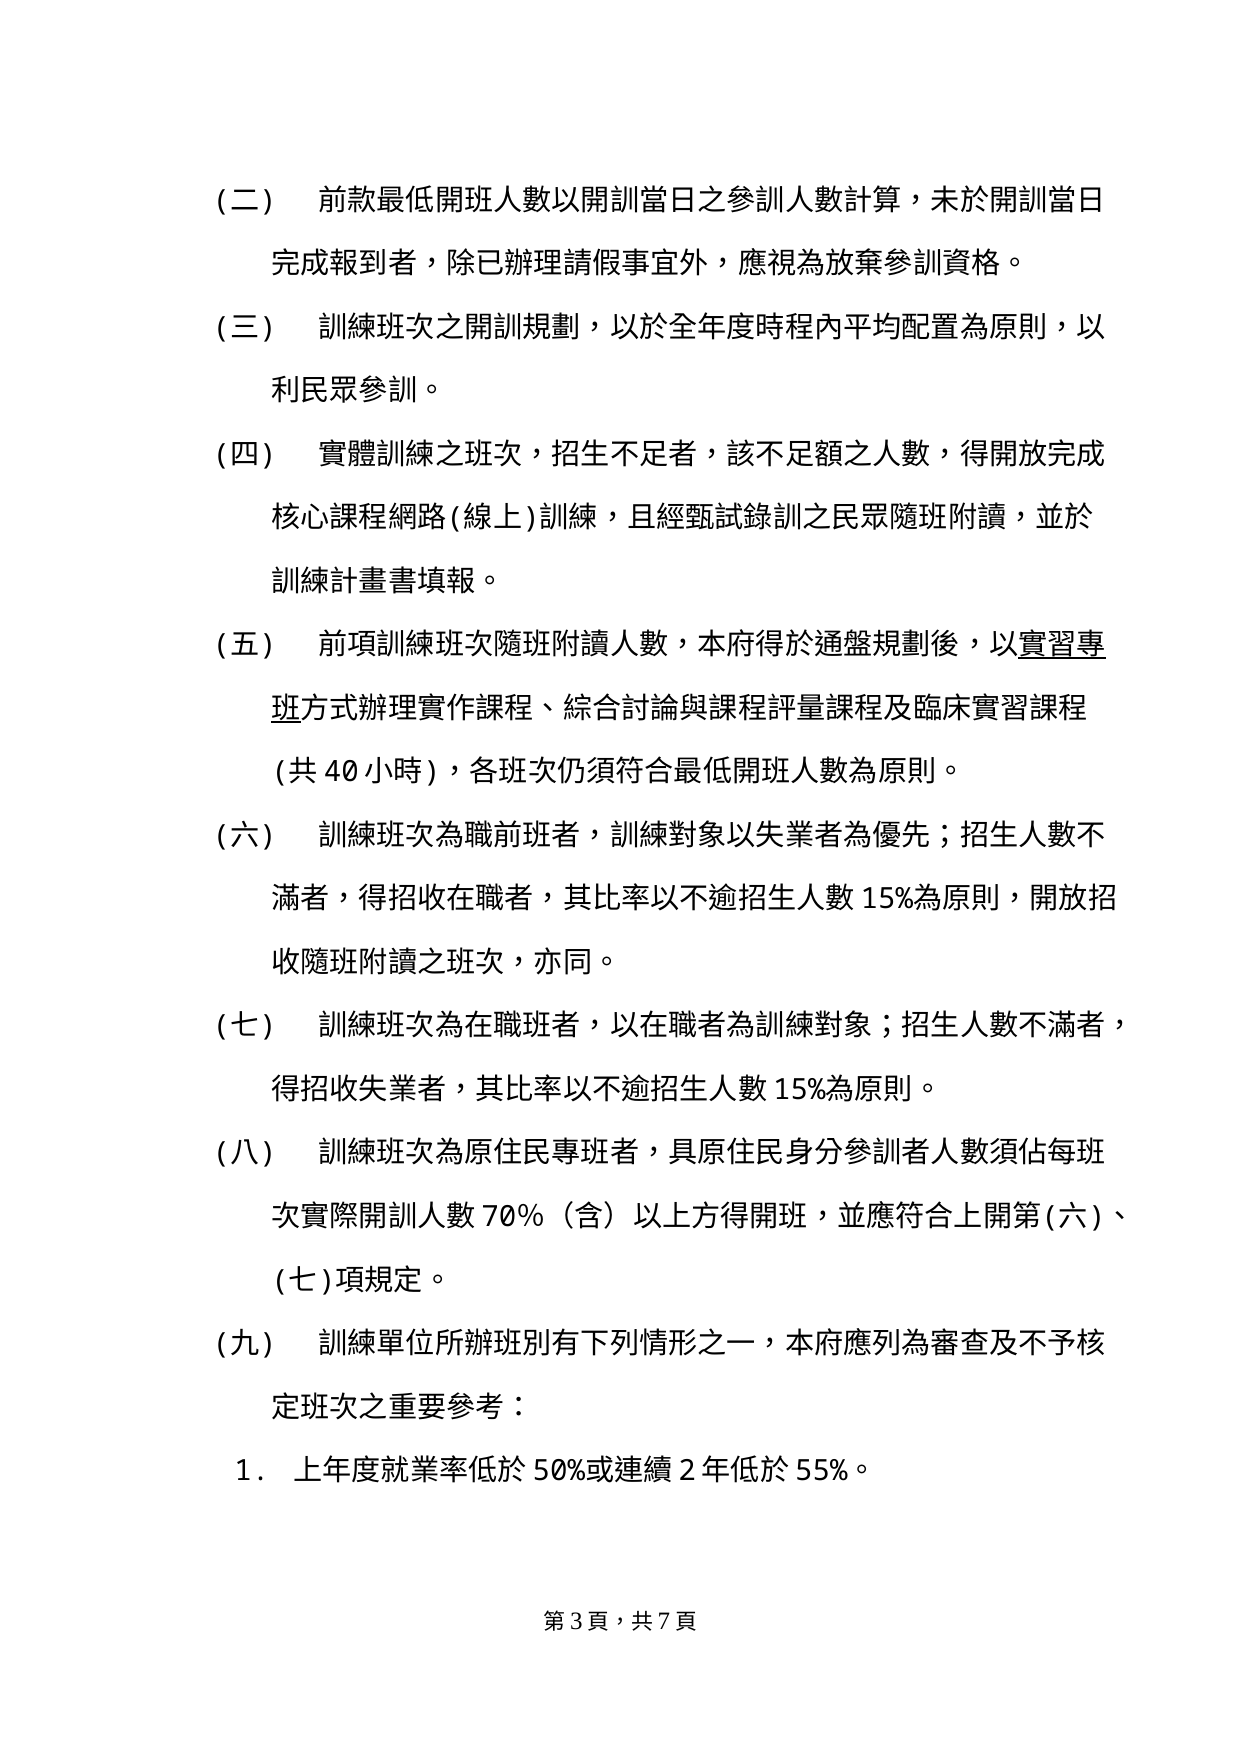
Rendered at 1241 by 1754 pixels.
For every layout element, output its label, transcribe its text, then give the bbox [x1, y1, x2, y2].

list 上年度就業率低於50%或連續2年低於55%。 [234, 1447, 1122, 1489]
list 訓練班次為在職班者，以在職者為訓練對象；招生人數不滿者，得招收失業者，其比率以不逾招生人數15%為原則。 [212, 1002, 1122, 1108]
list 前項訓練班次隨班附讀人數，本府得於通盤規劃後，以實習專班方式辦理實作課程、綜合討論與課程評量課程及臨床實習課程(共40小時)，各班次仍須符合最低開班人數為原則。 [212, 621, 1122, 790]
list 實體訓練之班次，招生不足者，該不足額之人數，得開放完成核心課程網路(線上)訓練，且經甄試錄訓之民眾隨班附讀，並於訓練計畫書填報。 [212, 430, 1122, 600]
list 訓練單位所辦班別有下列情形之一，本府應列為審查及不予核定班次之重要參考： [212, 1319, 1122, 1425]
list 訓練班次為原住民專班者，具原住民身分參訓者人數須佔每班次實際開訓人數70％（含）以上方得開班，並應符合上開第(六)、(七)項規定。 [212, 1129, 1122, 1298]
list 前款最低開班人數以開訓當日之參訓人數計算，未於開訓當日完成報到者，除已辦理請假事宜外，應視為放棄參訓資格。 [212, 176, 1122, 282]
list 訓練班次為職前班者，訓練對象以失業者為優先；招生人數不滿者，得招收在職者，其比率以不逾招生人數15%為原則，開放招收隨班附讀之班次，亦同。 [212, 811, 1122, 981]
list 訓練班次之開訓規劃，以於全年度時程內平均配置為原則，以利民眾參訓。 [212, 303, 1122, 409]
